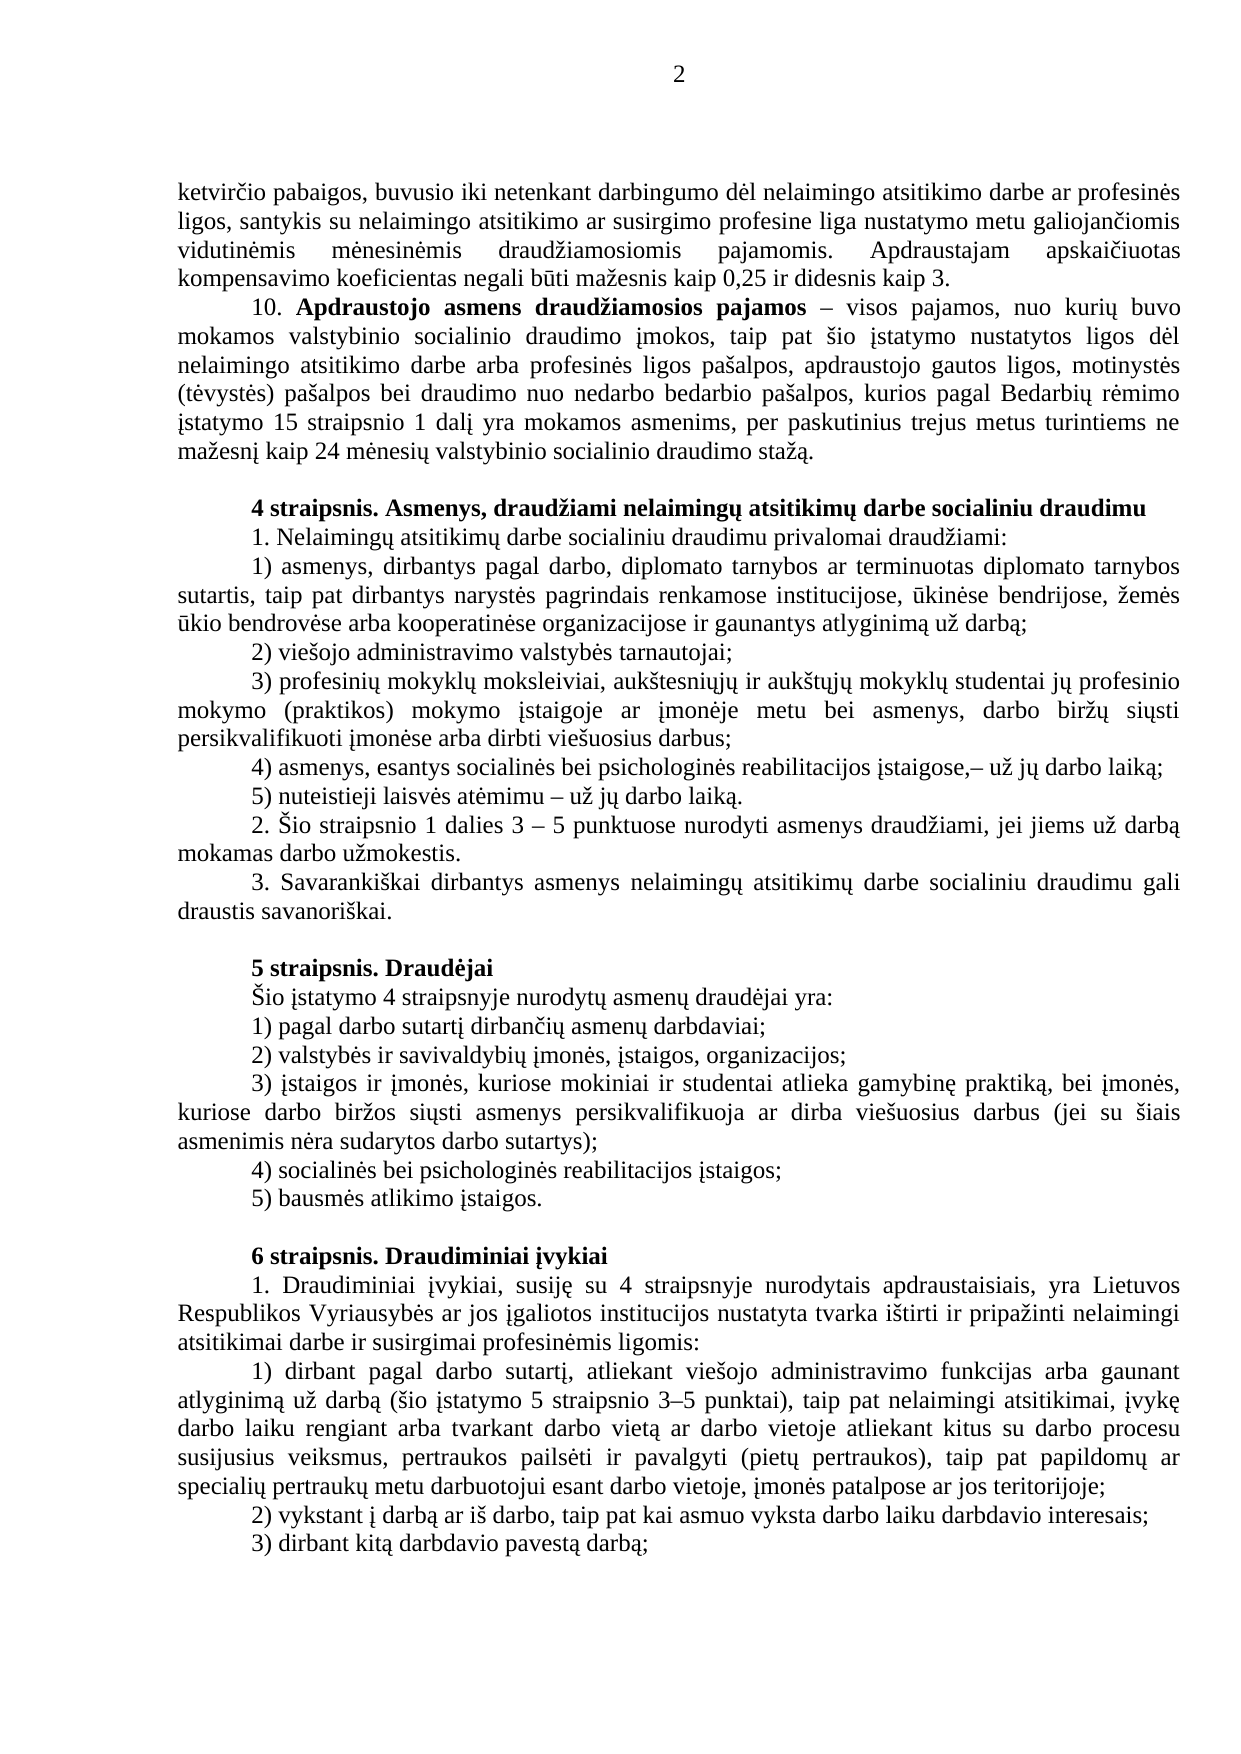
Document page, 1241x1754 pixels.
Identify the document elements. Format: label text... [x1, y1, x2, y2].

text 6 straipsnis. Draudiminiai įvykiai [177, 1241, 1181, 1270]
text 1. Nelaimingų atsitikimų darbe socialiniu draudimu privalomai draudžiami: [177, 522, 1181, 551]
text ketvirčio pabaigos, buvusio iki netenkant darbingumo dėl nelaimingo atsitikimo darbe ar profesinės ligos, santykis su nelaimingo atsitikimo ar susirgimo profesine liga nustatymo metu galiojančiomis vidutinėmis mėnesinėmis draudžiamosiomis pajamomis. Apdraustajam apskaičiuotas kompensavimo koeficientas negali būti mažesnis kaip 0,25 ir didesnis kaip 3. [177, 177, 1181, 292]
text 5 straipsnis. Draudėjai [177, 953, 1181, 982]
text 3) įstaigos ir įmonės, kuriose mokiniai ir studentai atlieka gamybinę praktiką, bei įmonės, kuriose darbo biržos siųsti asmenys persikvalifikuoja ar dirba viešuosius darbus (jei su šiais asmenimis nėra sudarytos darbo sutartys); [177, 1068, 1181, 1155]
text 4 straipsnis. Asmenys, draudžiami nelaimingų atsitikimų darbe socialiniu draudimu [177, 493, 1181, 522]
text 3. Savarankiškai dirbantys asmenys nelaimingų atsitikimų darbe socialiniu draudimu gali draustis savanoriškai. [177, 867, 1181, 925]
text 1) dirbant pagal darbo sutartį, atliekant viešojo administravimo funkcijas arba gaunant atlyginimą už darbą (šio įstatymo 5 straipsnio 3–5 punktai), taip pat nelaimingi atsitikimai, įvykę darbo laiku rengiant arba tvarkant darbo vietą ar darbo vietoje atliekant kitus su darbo procesu susijusius veiksmus, pertraukos pailsėti ir pavalgyti (pietų pertraukos), taip pat papildomų ar specialių pertraukų metu darbuotojui esant darbo vietoje, įmonės patalpose ar jos teritorijoje; [177, 1356, 1181, 1500]
text 5) bausmės atlikimo įstaigos. [177, 1183, 1181, 1212]
text 5) nuteistieji laisvės atėmimu – už jų darbo laiką. [177, 781, 1181, 810]
text 4) socialinės bei psichologinės reabilitacijos įstaigos; [177, 1155, 1181, 1183]
text 2) vykstant į darbą ar iš darbo, taip pat kai asmuo vyksta darbo laiku darbdavio interesais; [177, 1500, 1181, 1528]
text 1) pagal darbo sutartį dirbančių asmenų darbdaviai; [177, 1011, 1181, 1040]
text 2) valstybės ir savivaldybių įmonės, įstaigos, organizacijos; [177, 1040, 1181, 1068]
text Šio įstatymo 4 straipsnyje nurodytų asmenų draudėjai yra: [177, 982, 1181, 1011]
text 4) asmenys, esantys socialinės bei psichologinės reabilitacijos įstaigose,– už jų darbo laiką; [177, 752, 1181, 781]
text 3) profesinių mokyklų moksleiviai, aukštesniųjų ir aukštųjų mokyklų studentai jų profesinio mokymo (praktikos) mokymo įstaigoje ar įmonėje metu bei asmenys, darbo biržų siųsti persikvalifikuoti įmonėse arba dirbti viešuosius darbus; [177, 666, 1181, 752]
text 1) asmenys, dirbantys pagal darbo, diplomato tarnybos ar terminuotas diplomato tarnybos sutartis, taip pat dirbantys narystės pagrindais renkamose institucijose, ūkinėse bendrijose, žemės ūkio bendrovėse arba kooperatinėse organizacijose ir gaunantys atlyginimą už darbą; [177, 551, 1181, 637]
text 3) dirbant kitą darbdavio pavestą darbą; [177, 1528, 1181, 1557]
text 2) viešojo administravimo valstybės tarnautojai; [177, 637, 1181, 666]
text 1. Draudiminiai įvykiai, susiję su 4 straipsnyje nurodytais apdraustaisiais, yra Lietuvos Respublikos Vyriausybės ar jos įgaliotos institucijos nustatyta tvarka ištirti ir pripažinti nelaimingi atsitikimai darbe ir susirgimai profesinėmis ligomis: [177, 1270, 1181, 1356]
text 10. Apdraustojo asmens draudžiamosios pajamos – visos pajamos, nuo kurių buvo mokamos valstybinio socialinio draudimo įmokos, taip pat šio įstatymo nustatytos ligos dėl nelaimingo atsitikimo darbe arba profesinės ligos pašalpos, apdraustojo gautos ligos, motinystės (tėvystės) pašalpos bei draudimo nuo nedarbo bedarbio pašalpos, kurios pagal Bedarbių rėmimo įstatymo 15 straipsnio 1 dalį yra mokamos asmenims, per paskutinius trejus metus turintiems ne mažesnį kaip 24 mėnesių valstybinio socialinio draudimo stažą. [177, 292, 1181, 465]
text 2. Šio straipsnio 1 dalies 3 – 5 punktuose nurodyti asmenys draudžiami, jei jiems už darbą mokamas darbo užmokestis. [177, 810, 1181, 867]
